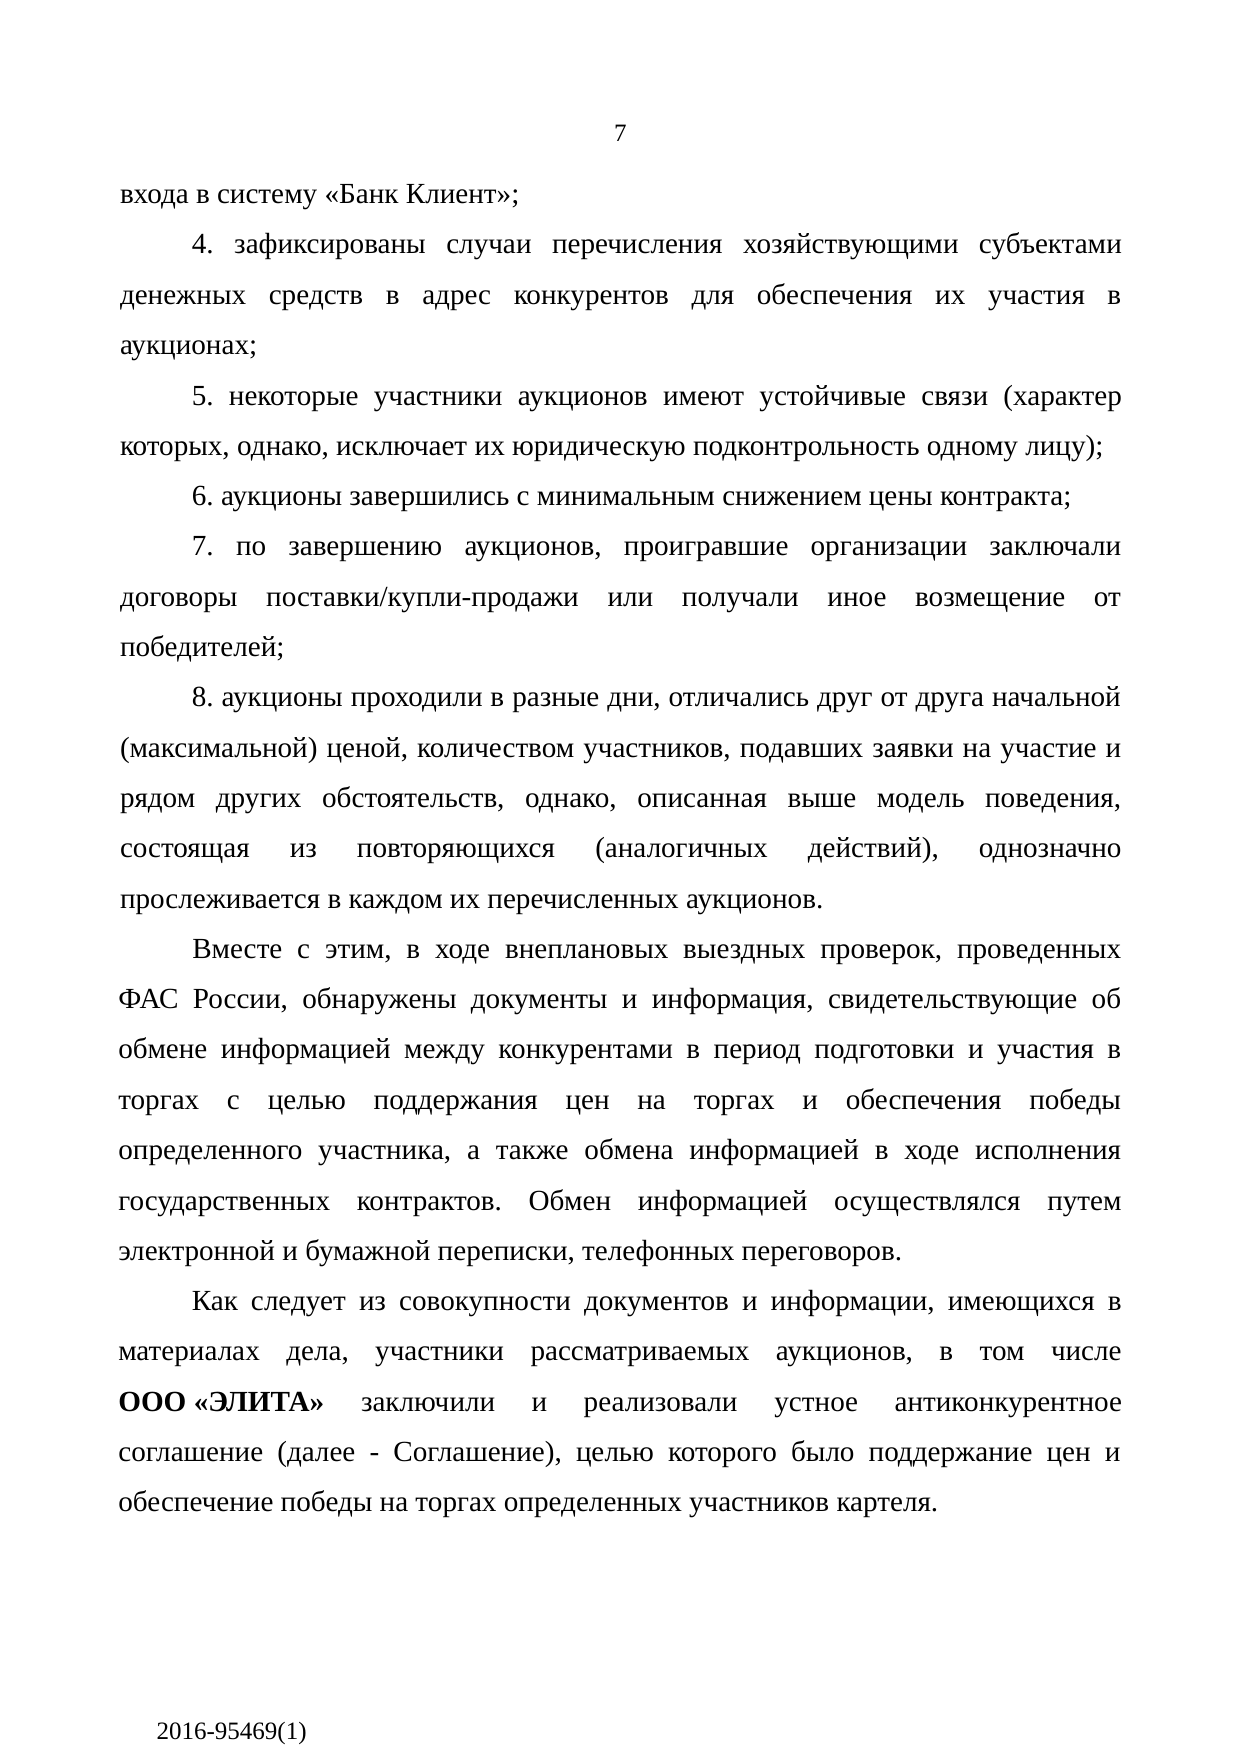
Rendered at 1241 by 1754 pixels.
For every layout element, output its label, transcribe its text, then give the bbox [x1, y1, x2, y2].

text Вместе с этим, в ходе внеплановых выездных проверок, проведенных ФАС России, обнаружены документы и информация, свидетельствующие об обмене информацией между конкурентами в период подготовки и участия в торгах с целью поддержания цен на торгах и обеспечения победы определенного участника, а также обмена информацией в ходе исполнения государственных контрактов. Обмен информацией осуществлялся путем электронной и бумажной переписки, телефонных переговоров. [118, 931, 1122, 1266]
list некоторые участники аукционов имеют устойчивые связи (характер которых, однако, исключает их юридическую подконтрольность одному лицу); [120, 378, 1122, 461]
list аукционы завершились с минимальным снижением цены контракта; [120, 478, 1122, 512]
list по завершению аукционов, проигравшие организации заключали договоры поставки/купли-продажи или получали иное возмещение от победителей; [120, 528, 1122, 663]
list аукционы проходили в разные дни, отличались друг от друга начальной (максимальной) ценой, количеством участников, подавших заявки на участие и рядом других обстоятельств, однако, описанная выше модель поведения, состоящая из повторяющихся (аналогичных действий), однозначно прослеживается в каждом их перечисленных аукционов. [120, 679, 1122, 914]
list входа в систему «Банк Клиент»; [120, 176, 1122, 210]
text Как следует из совокупности документов и информации, имеющихся в материалах дела, участники рассматриваемых аукционов, в том числе ООО «ЭЛИТА» заключили и реализовали устное антиконкурентное соглашение (далее - Соглашение), целью которого было поддержание цен и обеспечение победы на торгах определенных участников картеля. [118, 1283, 1122, 1518]
list зафиксированы случаи перечисления хозяйствующими субъектами денежных средств в адрес конкурентов для обеспечения их участия в аукционах; [120, 227, 1122, 361]
